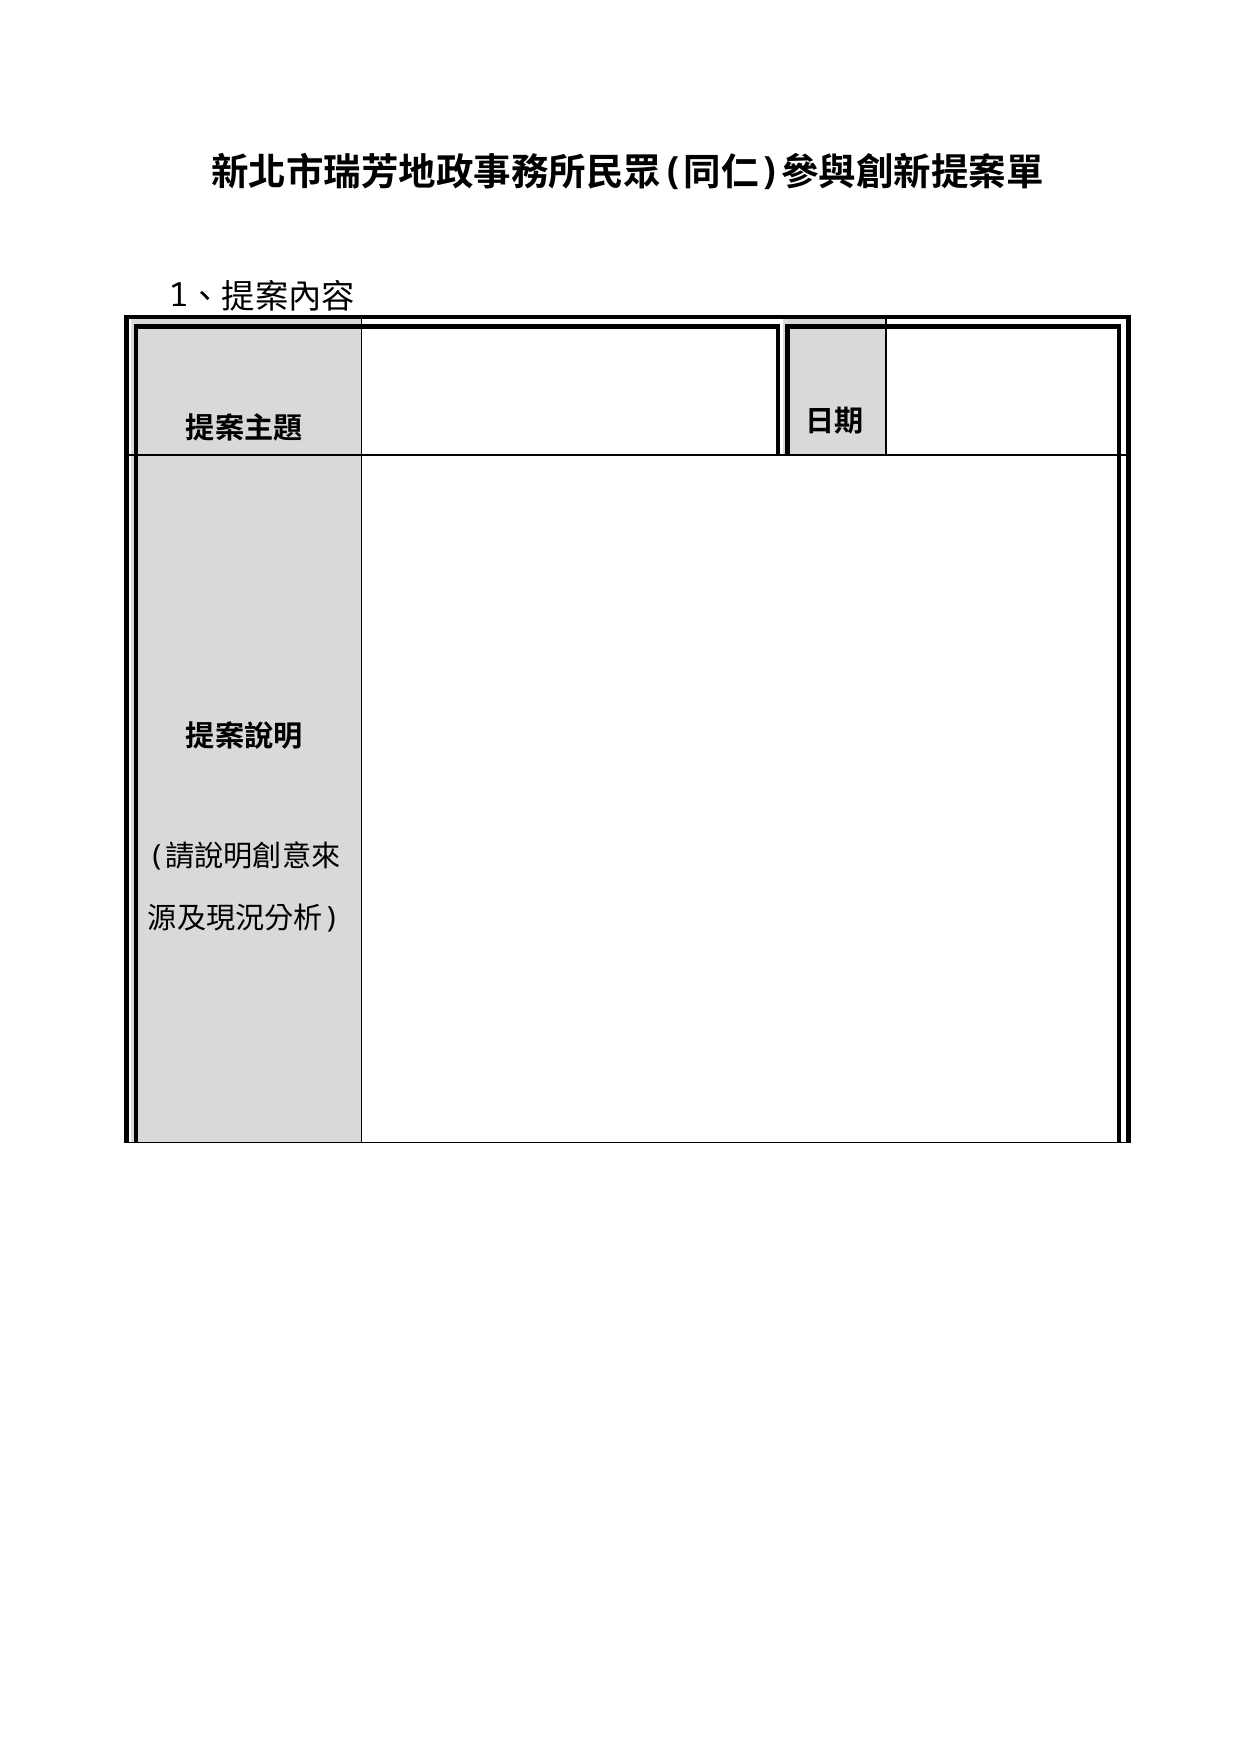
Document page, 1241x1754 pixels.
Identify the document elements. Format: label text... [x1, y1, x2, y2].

table_header [362, 329, 776, 454]
list 提案內容 [168, 252, 1092, 314]
table_cell 提案說明 (請說明創意來源及現況分析) [138, 456, 361, 1142]
table_header [887, 329, 1117, 454]
table_header [362, 319, 783, 454]
table_header 提案主題 [131, 319, 361, 454]
table_header 日期 [783, 319, 885, 454]
table_cell [362, 456, 1117, 1142]
table_header [887, 319, 1124, 454]
text 新北市瑞芳地政事務所民眾(同仁)參與創新提案單 [162, 127, 1093, 189]
